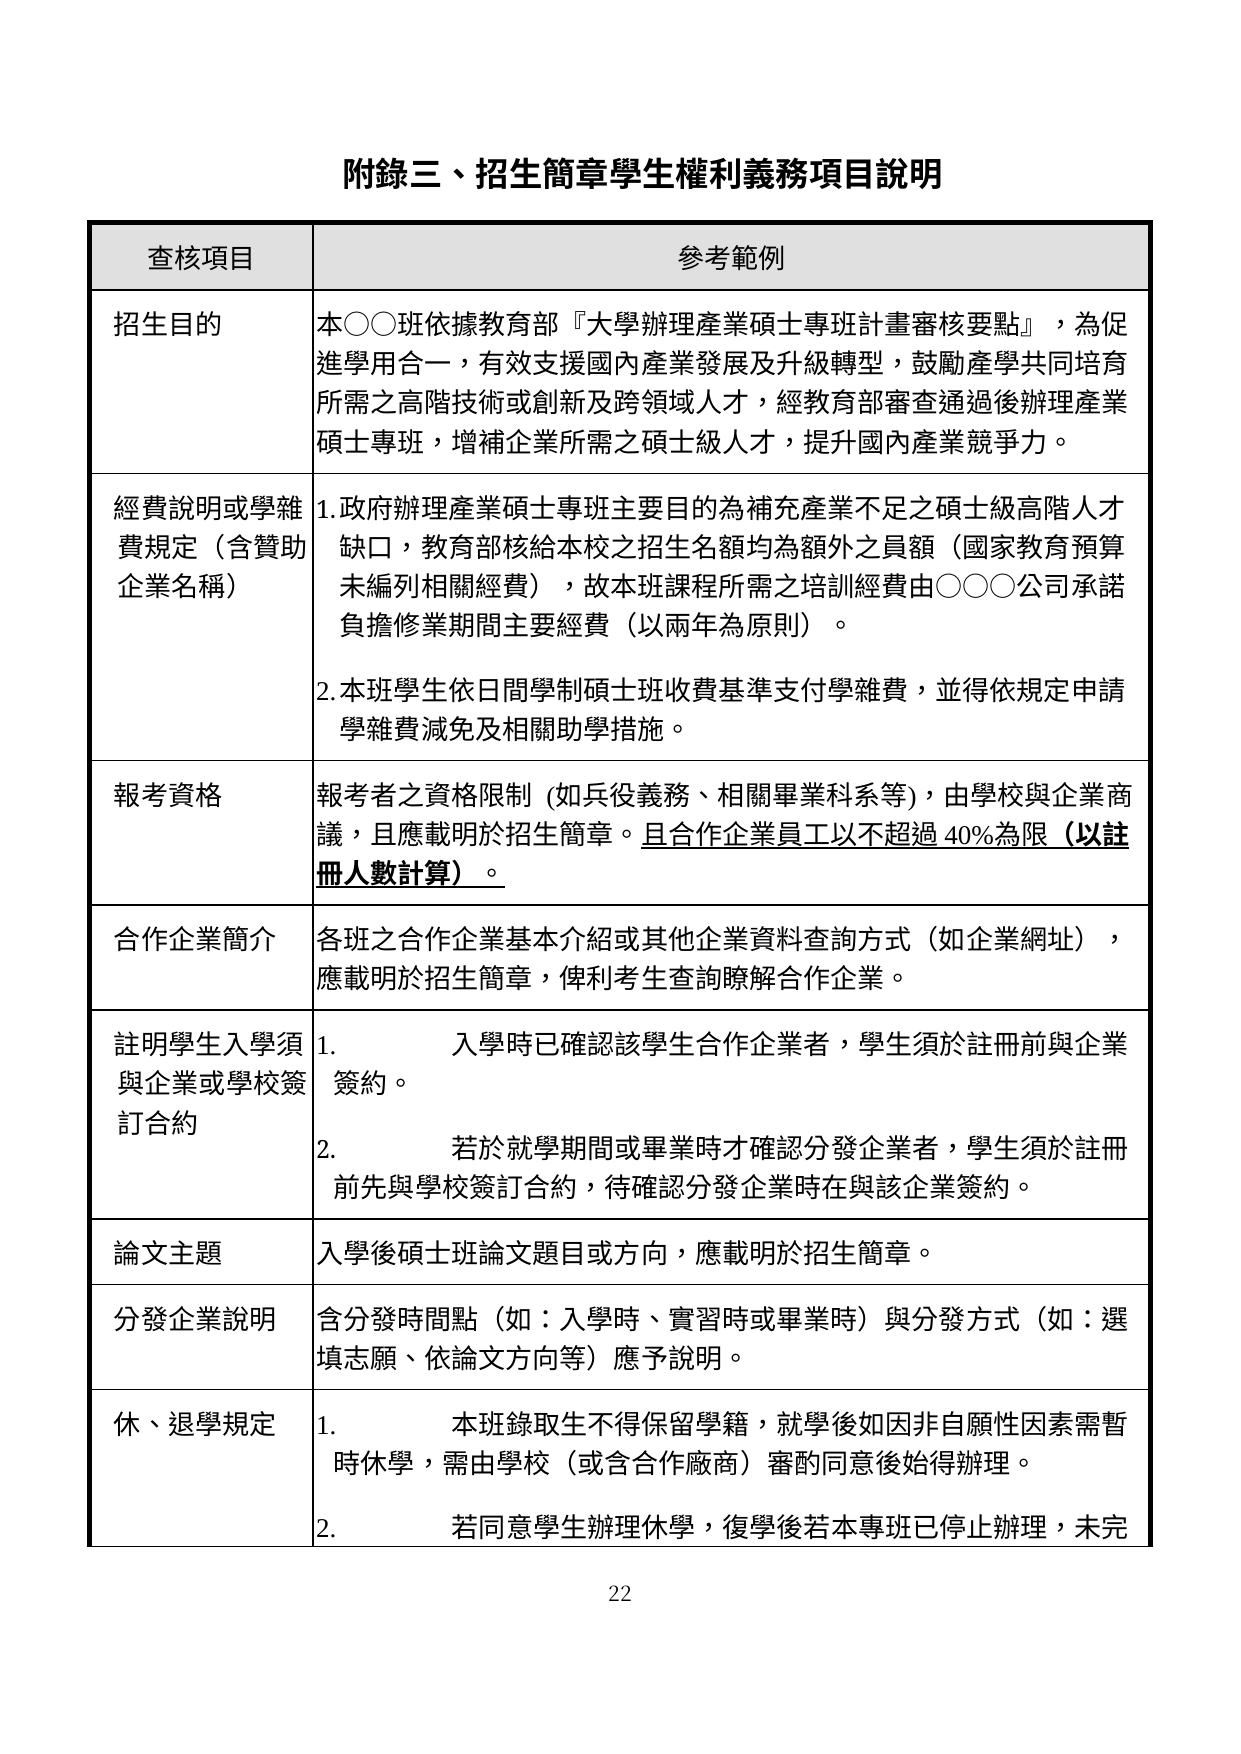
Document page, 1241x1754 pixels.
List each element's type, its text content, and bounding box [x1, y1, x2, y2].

table_cell 本班錄取生不得保留學籍，就學後如因非自願性因素需暫時休學，需由學校（或含合作廠商）審酌同意後始得辦理。 若同意學生辦理休學，復學後若本專班已停止辦理，未完 [314, 1390, 1148, 1546]
table_cell 招生目的 [92, 291, 312, 472]
table_cell 含分發時間點（如：入學時、實習時或畢業時）與分發方式（如：選填志願、依論文方向等）應予說明。 [314, 1285, 1148, 1389]
table_cell 經費說明或學雜費規定（含贊助企業名稱） [92, 474, 312, 760]
table_cell 政府辦理產業碩士專班主要目的為補充產業不足之碩士級高階人才缺口，教育部核給本校之招生名額均為額外之員額（國家教育預算未編列相關經費），故本班課程所需之培訓經費由○○○公司承諾負擔修業期間主要經費（以兩年為原則）。 本班學生依日間學制碩士班收費基準支付學雜費，並得依規定申請學雜費減免及相關助學措施。 [314, 474, 1148, 760]
table_cell 各班之合作企業基本介紹或其他企業資料查詢方式（如企業網址），應載明於招生簡章，俾利考生查詢瞭解合作企業。 [314, 906, 1148, 1009]
table_cell 分發企業說明 [92, 1285, 312, 1389]
table_cell 報考者之資格限制 (如兵役義務、相關畢業科系等)，由學校與企業商議，且應載明於招生簡章。且合作企業員工以不超過40%為限（以註冊人數計算）。 [314, 761, 1148, 904]
subtitle 附錄三、招生簡章學生權利義務項目說明 [216, 148, 1069, 196]
table_cell 休、退學規定 [92, 1390, 312, 1546]
table_cell 入學後碩士班論文題目或方向，應載明於招生簡章。 [314, 1220, 1148, 1284]
table_cell 論文主題 [92, 1220, 312, 1284]
table_cell 入學時已確認該學生合作企業者，學生須於註冊前與企業簽約。 若於就學期間或畢業時才確認分發企業者，學生須於註冊前先與學校簽訂合約，待確認分發企業時在與該企業簽約。 [314, 1011, 1148, 1218]
table_cell 合作企業簡介 [92, 906, 312, 1009]
table_cell 本○○班依據教育部『大學辦理產業碩士專班計畫審核要點』，為促進學用合一，有效支援國內產業發展及升級轉型，鼓勵產學共同培育所需之高階技術或創新及跨領域人才，經教育部審查通過後辦理產業碩士專班，增補企業所需之碩士級人才，提升國內產業競爭力。 [314, 291, 1148, 472]
table_header 查核項目 [92, 225, 312, 289]
table_cell 註明學生入學須與企業或學校簽訂合約 [92, 1011, 312, 1218]
table_header 參考範例 [314, 225, 1148, 289]
table_cell 報考資格 [92, 761, 312, 904]
